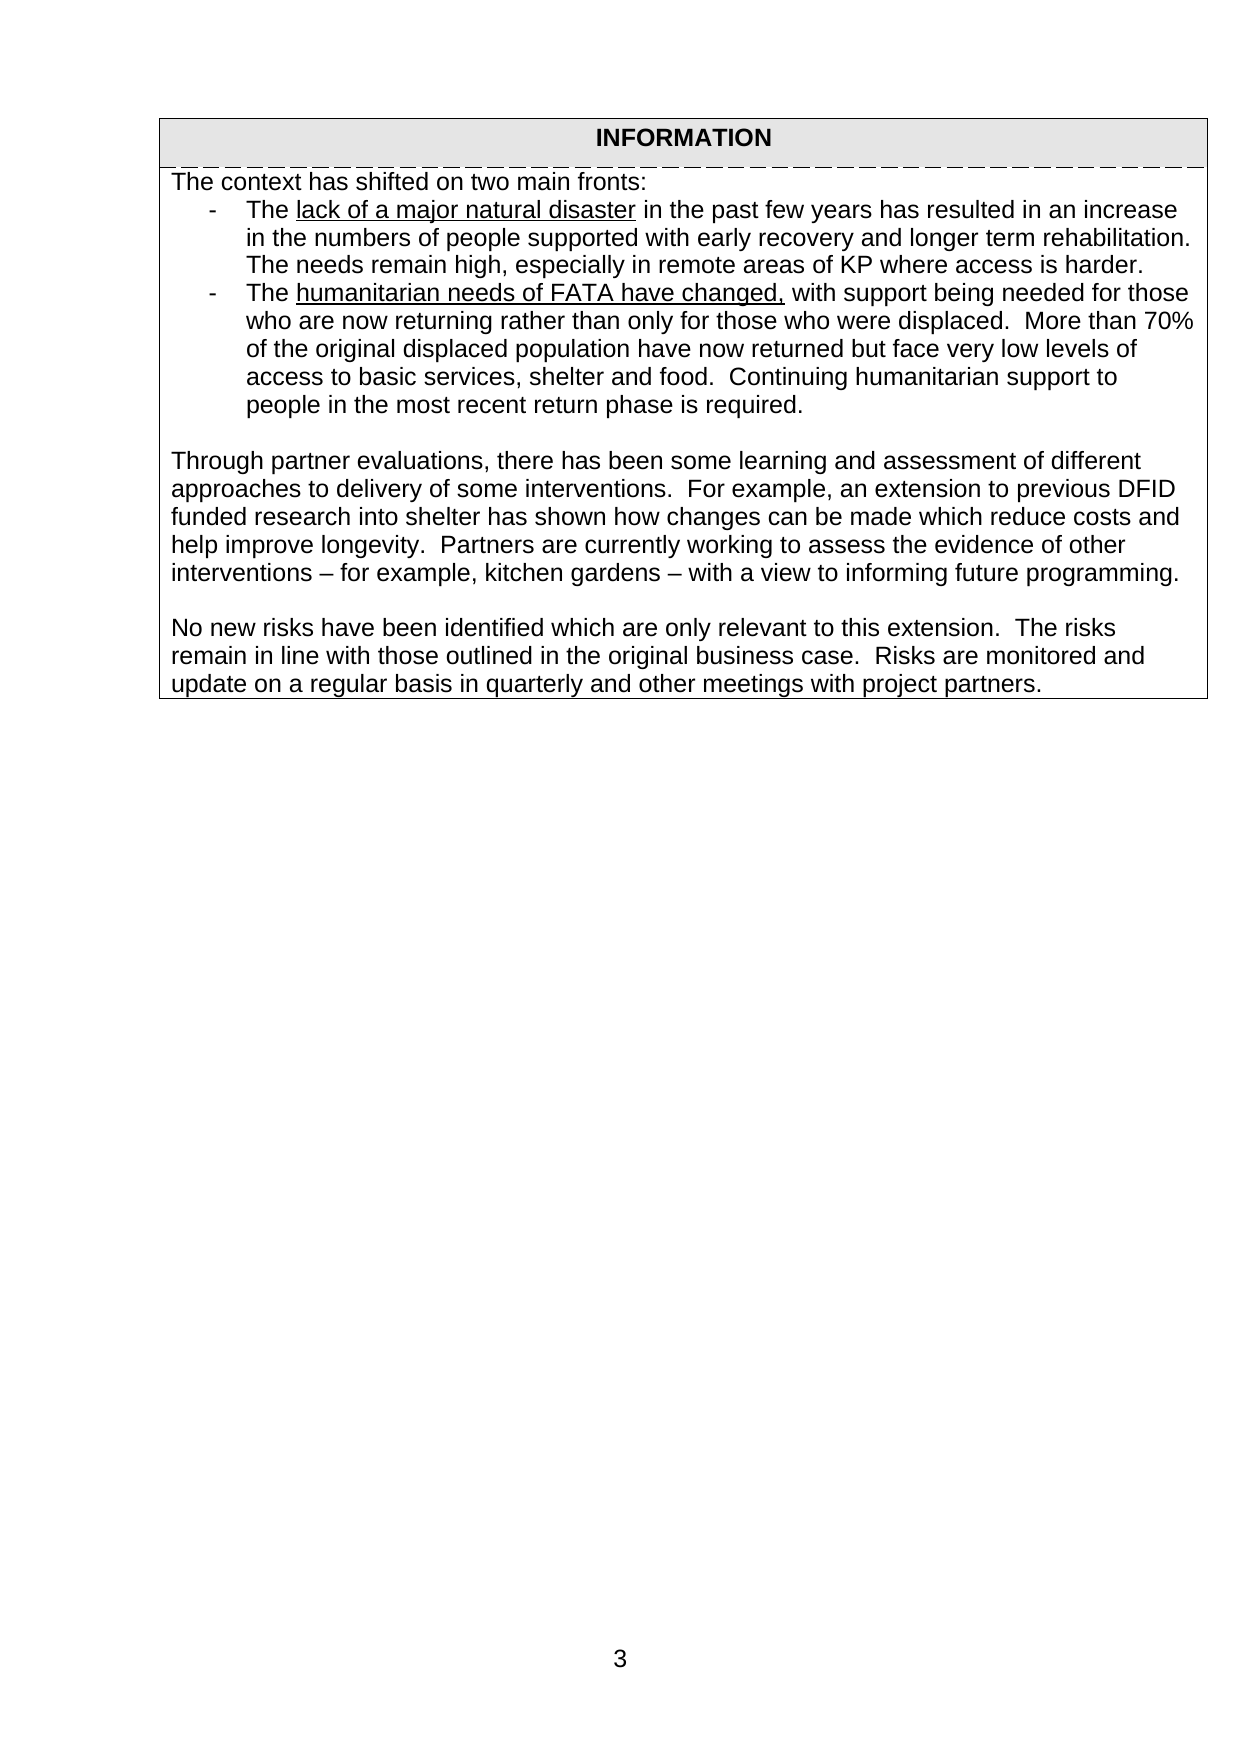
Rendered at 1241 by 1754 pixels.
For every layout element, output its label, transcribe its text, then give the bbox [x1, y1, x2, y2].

table_cell The context has shifted on two main fronts: The lack of a major natural disaster in the past few years has resulted in an increase in the numbers of people supported with early recovery and longer term rehabilitation. The needs remain high, especially in remote areas of KP where access is harder. The humanitarian needs of FATA have changed, with support being needed for those who are now returning rather than only for those who were displaced. More than 70% of the original displaced population have now returned but face very low levels of access to basic services, shelter and food. Continuing humanitarian support to people in the most recent return phase is required. Through partner evaluations, there has been some learning and assessment of different approaches to delivery of some interventions. For example, an extension to previous DFID funded research into shelter has shown how changes can be made which reduce costs and help improve longevity. Partners are currently working to assess the evidence of other interventions – for example, kitchen gardens – with a view to informing future programming. No new risks have been identified which are only relevant to this extension. The risks remain in line with those outlined in the original business case. Risks are monitored and update on a regular basis in quarterly and other meetings with project partners. [160, 167, 1207, 698]
table_header INFORMATION [160, 119, 1207, 167]
